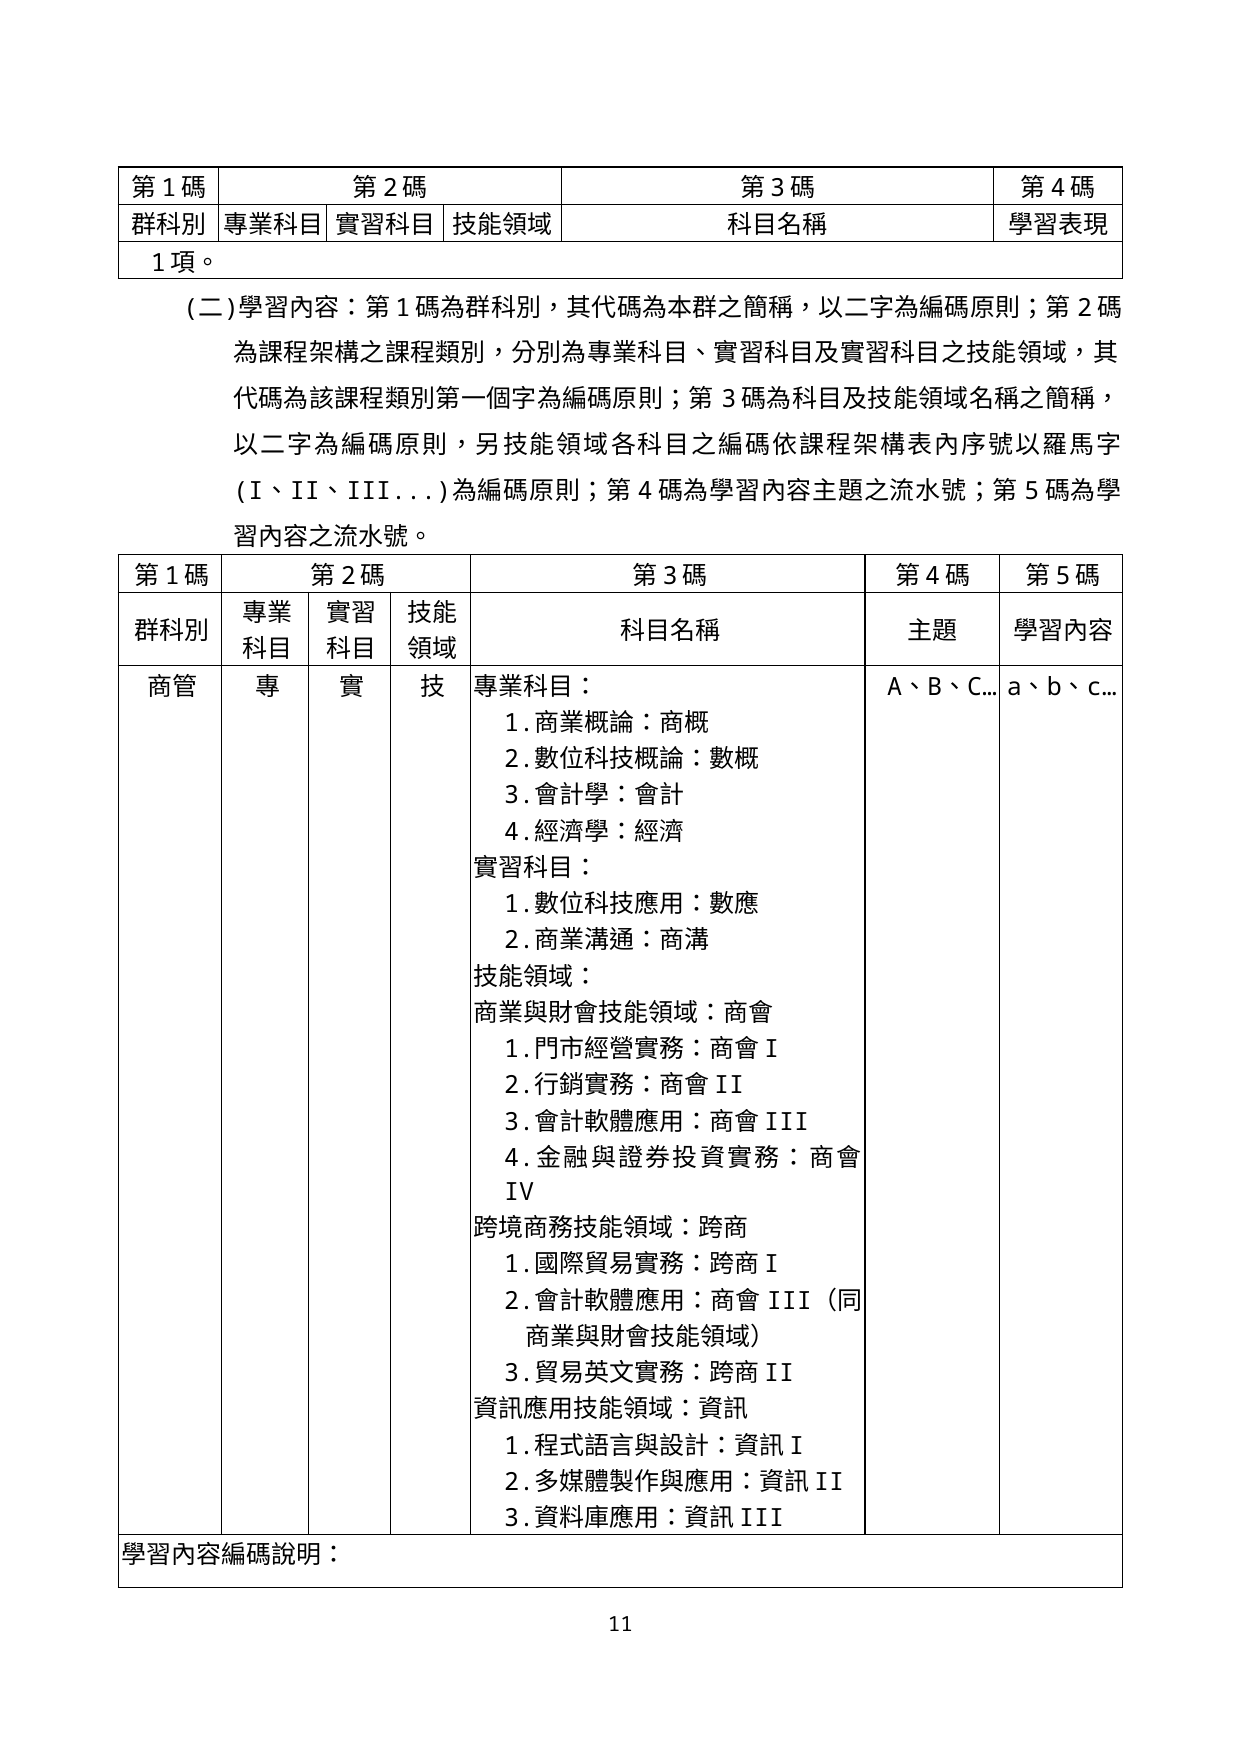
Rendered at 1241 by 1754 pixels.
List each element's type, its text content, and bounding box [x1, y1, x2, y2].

table_cell 實習科目 [309, 593, 390, 665]
table_header 第5碼 [1000, 555, 1122, 592]
table_cell 專業科目 [219, 205, 326, 241]
table_cell 學習表現 [994, 205, 1122, 241]
table_cell 群科別 [119, 593, 221, 665]
text (二)學習內容：第1碼為群科別，其代碼為本群之簡稱，以二字為編碼原則；第2碼為課程架構之課程類別，分別為專業科目、實習科目及實習科目之技能領域，其代碼為該課程類別第一個字為編碼原則；第3碼為科目及技能領域名稱之簡稱，以二字為編碼原則，另技能領域各科目之編碼依課程架構表內序號以羅馬字(I、II、III...)為編碼原則；第4碼為學習內容主題之流水號；第5碼為學習內容之流水號。 [183, 279, 1122, 554]
table_header 第1碼 [119, 168, 218, 204]
table_cell 1項。 [119, 242, 1122, 278]
table_header 第4碼 [994, 168, 1122, 204]
table_header 第1碼 [119, 555, 221, 592]
table_cell 專業科目： 1.商業概論：商概 2.數位科技概論：數概 3.會計學：會計 4.經濟學：經濟 實習科目： 1.數位科技應用：數應 2.商業溝通：商溝 技能領域： 商業與財會技能領域：商會 1.門市經營實務：商會I 2.行銷實務：商會II 3.會計軟體應用：商會III 4.金融與證券投資實務：商會IV 跨境商務技能領域：跨商 1.國際貿易實務：跨商I 2.會計軟體應用：商會III（同商業與財會技能領域） 3.貿易英文實務：跨商II 資訊應用技能領域：資訊 1.程式語言與設計：資訊I 2.多媒體製作與應用：資訊II 3.資料庫應用：資訊III [471, 666, 864, 1534]
table_cell 學習內容 [1000, 593, 1122, 665]
table_cell 學習內容編碼說明： [119, 1535, 1122, 1587]
table_cell 技能領域 [444, 205, 561, 241]
table_cell a、b、c… [1000, 666, 1122, 1534]
table_header 第4碼 [866, 555, 999, 592]
table_header 第2碼 [222, 555, 470, 592]
table_cell A、B、C… [866, 666, 999, 1534]
table_cell 商管 [119, 666, 221, 1534]
table_cell 實 [309, 666, 390, 1534]
table_header 第2碼 [219, 168, 561, 204]
table_cell 科目名稱 [471, 593, 864, 665]
table_cell 技 [391, 666, 470, 1534]
table_header 第3碼 [562, 168, 993, 204]
table_header 第3碼 [471, 555, 864, 592]
table_cell 主題 [866, 593, 999, 665]
table_cell 專業 科目 [222, 593, 308, 665]
table_cell 實習科目 [327, 205, 443, 241]
table_cell 技能領域 [391, 593, 470, 665]
table_cell 科目名稱 [562, 205, 993, 241]
table_cell 專 [222, 666, 308, 1534]
table_cell 群科別 [119, 205, 218, 241]
